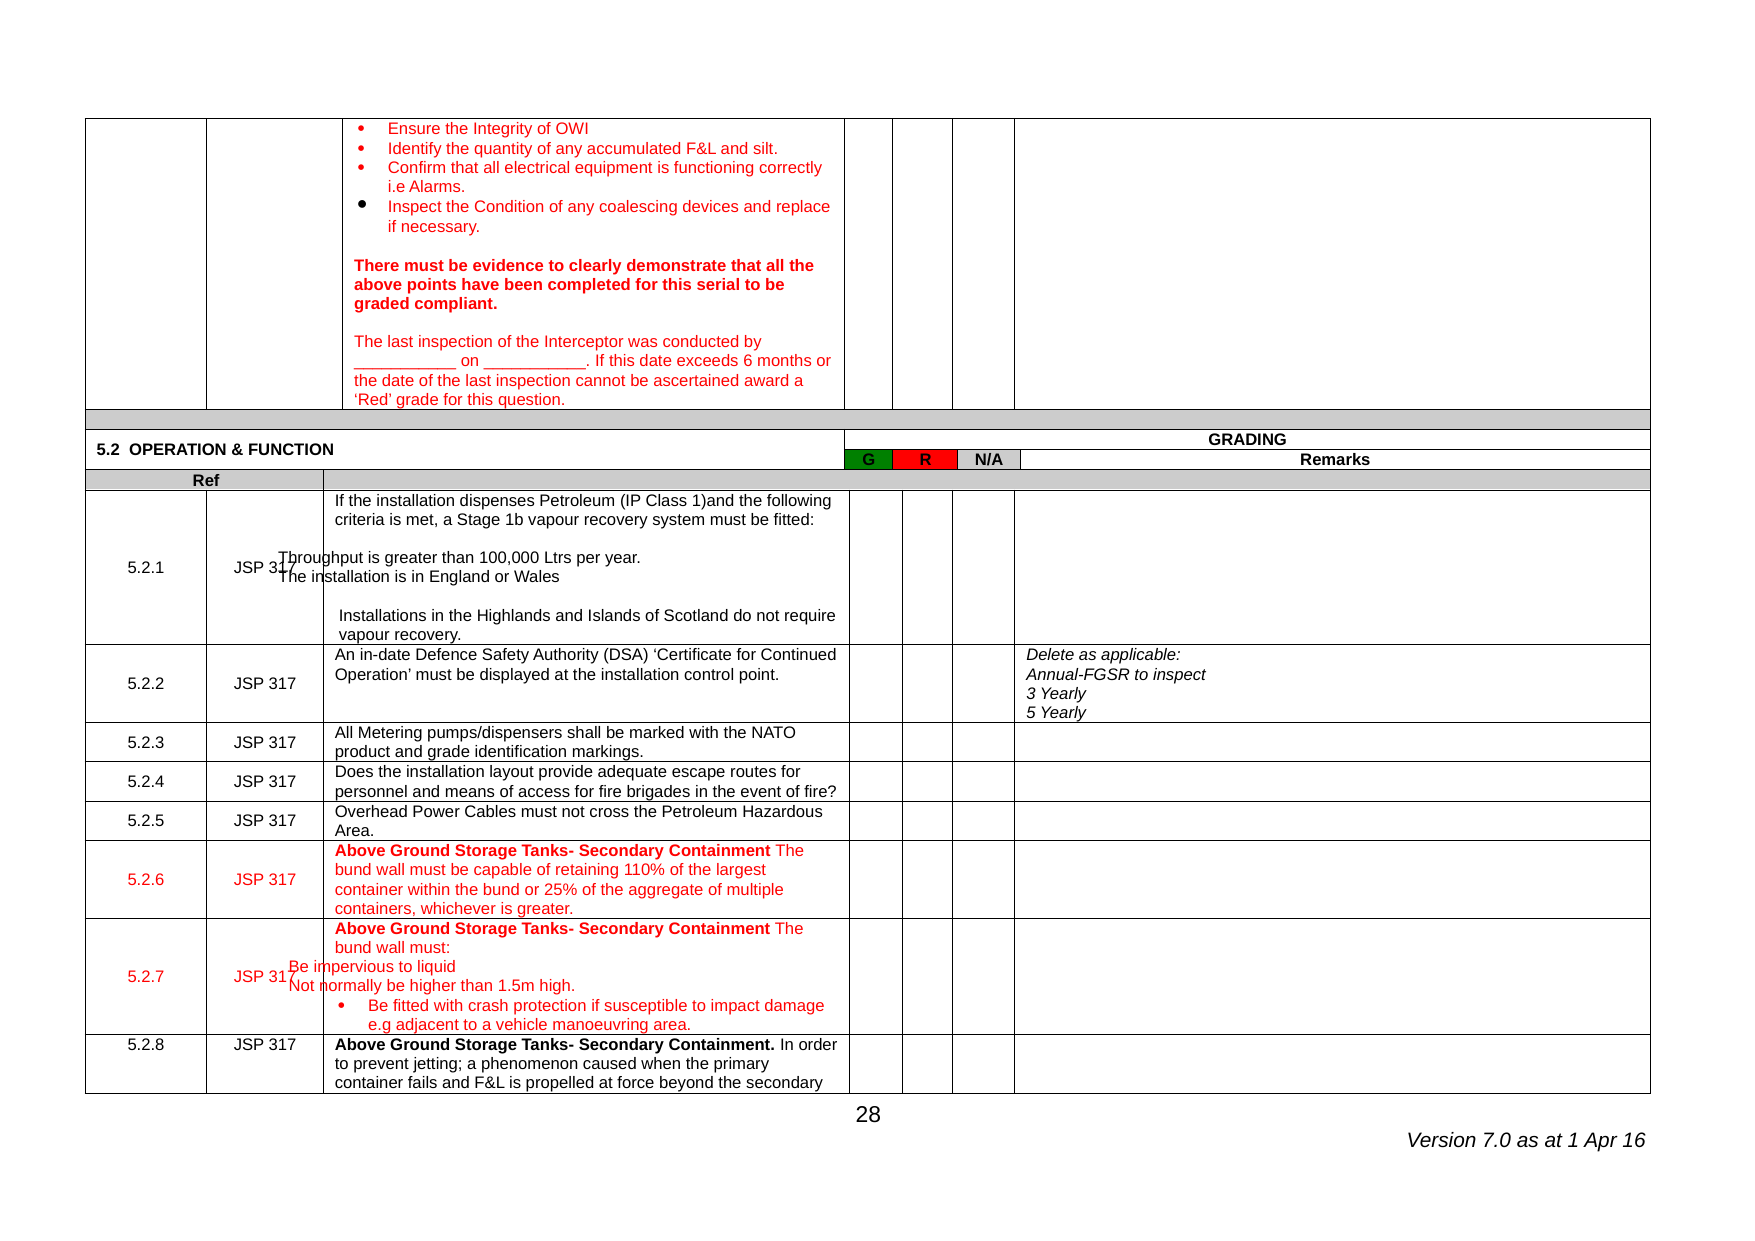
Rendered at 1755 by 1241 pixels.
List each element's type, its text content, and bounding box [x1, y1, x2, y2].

table_cell [903, 491, 952, 644]
table_cell [850, 841, 902, 918]
table_cell 5.2.5 [86, 802, 206, 840]
table_cell JSP 317 [207, 802, 323, 840]
table_cell [1015, 762, 1650, 801]
table_cell [850, 762, 902, 801]
table_cell 5.2 OPERATION & FUNCTION [86, 430, 844, 469]
table_cell [1015, 919, 1650, 1034]
table_cell 5.2.8 [86, 1035, 206, 1092]
table_cell Above Ground Storage Tanks- Secondary Containment The bund wall must be capable of retaining 110% of the largest container within the bund or 25% of the aggregate of multiple containers, whichever is greater. [324, 841, 849, 918]
table_cell [850, 802, 902, 840]
table_cell [953, 723, 1014, 761]
table_cell JSP 317 [207, 762, 323, 801]
table_cell 5.2.7 [86, 919, 206, 1034]
table_cell JSP 317 [207, 645, 323, 722]
table_cell JSP 317 [207, 723, 323, 761]
table_cell 5.2.3 [86, 723, 206, 761]
table_cell If the installation dispenses Petroleum (IP Class 1)and the following criteria is met, a Stage 1b vapour recovery system must be fitted: Throughput is greater than 100,000 Ltrs per year. The installation is in England or Wales Installations in the Highlands and Islands of Scotland do not require vapour recovery. [324, 491, 849, 644]
table_cell [1015, 491, 1650, 644]
table_cell 5.2.1 [86, 491, 206, 644]
table_cell [953, 919, 1014, 1034]
table_cell [850, 491, 902, 644]
table_cell Above Ground Storage Tanks- Secondary Containment. In order to prevent jetting; a phenomenon caused when the primary container fails and F&L is propelled at force beyond the secondary [324, 1035, 849, 1092]
table_cell JSP 317 [207, 841, 323, 918]
table_cell Ref [86, 470, 323, 489]
table_cell Does the installation layout provide adequate escape routes for personnel and means of access for fire brigades in the event of fire? [324, 762, 849, 801]
table_cell R [893, 450, 957, 469]
table_cell [850, 919, 902, 1034]
table_cell [845, 119, 892, 409]
table_cell [953, 762, 1014, 801]
table_cell [903, 841, 952, 918]
table_cell Overhead Power Cables must not cross the Petroleum Hazardous Area. [324, 802, 849, 840]
table_cell [953, 802, 1014, 840]
table_cell [893, 119, 952, 409]
table_cell [1015, 119, 1650, 409]
table_cell [953, 119, 1014, 409]
table_cell [903, 723, 952, 761]
table_cell [850, 723, 902, 761]
table_cell N/A [958, 450, 1020, 469]
table_cell G [845, 450, 892, 469]
table_cell [1015, 841, 1650, 918]
table_cell JSP 317 [207, 919, 323, 1034]
table_cell JSP 317 [207, 1035, 323, 1092]
table_cell 5.2.2 [86, 645, 206, 722]
table_cell [1015, 1035, 1650, 1092]
table_cell [850, 1035, 902, 1092]
table_cell [903, 645, 952, 722]
table_cell OWI Maintenance: These assets are maintained under Project Aquatrine by Aquatrine Service Providers. As a minimum, every 6 months or iaw manufacturers’ instructions, OWIs should be physically inspected to: Ensure the Integrity of OWI Identify the quantity of any accumulated F&L and silt. Confirm that all electrical equipment is functioning correctly i.e Alarms. Inspect the Condition of any coalescing devices and replace if necessary. There must be evidence to clearly demonstrate that all the above points have been completed for this serial to be graded compliant. The last inspection of the Interceptor was conducted by ___________ on ___________. If this date exceeds 6 months or the date of the last inspection cannot be ascertained award a ‘Red’ grade for this question. [343, 119, 844, 409]
table_cell [953, 491, 1014, 644]
table_cell [953, 1035, 1014, 1092]
table_cell Above Ground Storage Tanks- Secondary Containment The bund wall must: Be impervious to liquid Not normally be higher than 1.5m high. Be fitted with crash protection if susceptible to impact damage e.g adjacent to a vehicle manoeuvring area. [324, 919, 849, 1034]
table_cell JSP 317 [207, 491, 323, 644]
table_cell [903, 802, 952, 840]
table_cell [1015, 723, 1650, 761]
table_cell 5.2.6 [86, 841, 206, 918]
table_cell An in-date Defence Safety Authority (DSA) ‘Certificate for Continued Operation’ must be displayed at the installation control point. [324, 645, 849, 722]
table_cell All Metering pumps/dispensers shall be marked with the NATO product and grade identification markings. [324, 723, 849, 761]
table_cell [1015, 802, 1650, 840]
table_cell [903, 1035, 952, 1092]
table_cell Remarks [1021, 450, 1650, 469]
table_cell [86, 410, 1650, 429]
table_cell [324, 470, 1650, 489]
table_cell GRADING [845, 430, 1650, 449]
table_cell [953, 645, 1014, 722]
table_cell Delete as applicable: Annual-FGSR to inspect 3 Yearly 5 Yearly [1015, 645, 1650, 722]
table_cell [86, 119, 206, 409]
table_cell 5.2.4 [86, 762, 206, 801]
table_cell [207, 119, 342, 409]
table_cell [850, 645, 902, 722]
table_cell [903, 762, 952, 801]
table_cell [903, 919, 952, 1034]
table_cell [953, 841, 1014, 918]
